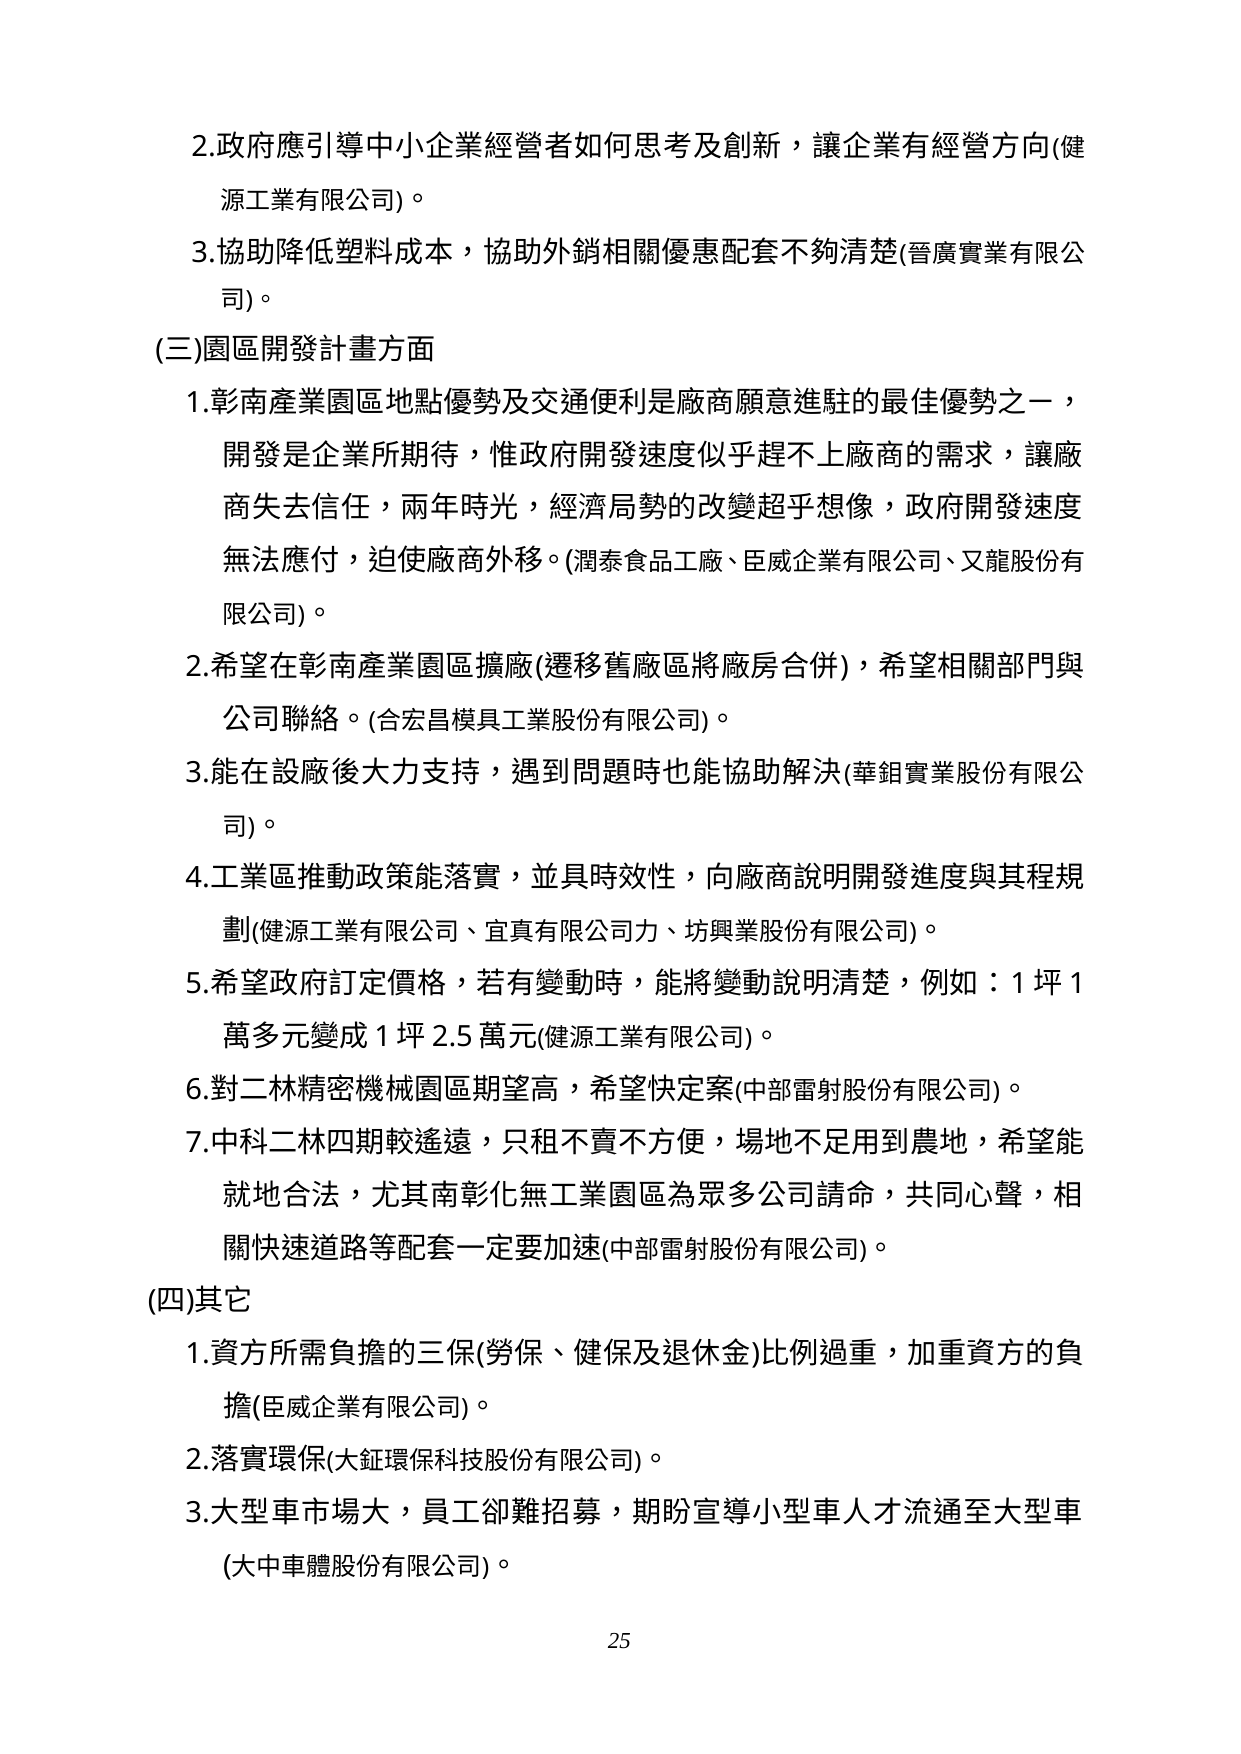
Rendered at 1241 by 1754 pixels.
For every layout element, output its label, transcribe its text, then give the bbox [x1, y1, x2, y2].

text 3.協助降低塑料成本，協助外銷相關優惠配套不夠清楚(晉廣實業有限公司)。 [191, 228, 1085, 316]
text 3.能在設廠後大力支持，遇到問題時也能協助解決(華鉬實業股份有限公司)。 [185, 748, 1085, 843]
text 6.對二林精密機械園區期望高，希望快定案(中部雷射股份有限公司)。 [185, 1066, 1085, 1108]
text 5.希望政府訂定價格，若有變動時，能將變動說明清楚，例如：1坪1萬多元變成1坪2.5萬元(健源工業有限公司)。 [185, 960, 1085, 1055]
text 7.中科二林四期較遙遠，只租不賣不方便，場地不足用到農地，希望能就地合法，尤其南彰化無工業園區為眾多公司請命，共同心聲，相關快速道路等配套一定要加速(中部雷射股份有限公司)。 [185, 1118, 1085, 1266]
text 4.工業區推動政策能落實，並具時效性，向廠商說明開發進度與其程規劃(健源工業有限公司、宜真有限公司力、坊興業股份有限公司)。 [185, 854, 1085, 949]
text 1.彰南產業園區地點優勢及交通便利是廠商願意進駐的最佳優勢之ㄧ，開發是企業所期待，惟政府開發速度似乎趕不上廠商的需求，讓廠商失去信任，兩年時光，經濟局勢的改變超乎想像，政府開發速度無法應付，迫使廠商外移。(潤泰食品工廠、臣威企業有限公司、又龍股份有限公司)。 [185, 378, 1085, 632]
text 2.政府應引導中小企業經營者如何思考及創新，讓企業有經營方向(健源工業有限公司)。 [191, 123, 1085, 218]
text (四)其它 [148, 1277, 1085, 1319]
text 1.資方所需負擔的三保(勞保、健保及退休金)比例過重，加重資方的負擔(臣威企業有限公司)。 [185, 1330, 1085, 1425]
text 2.希望在彰南產業園區擴廠(遷移舊廠區將廠房合併)，希望相關部門與公司聯絡。(合宏昌模具工業股份有限公司)。 [185, 642, 1085, 738]
text (三)園區開發計畫方面 [148, 325, 1085, 368]
text 2.落實環保(大鉦環保科技股份有限公司)。 [185, 1436, 1085, 1478]
text 3.大型車市場大，員工卻難招募，期盼宣導小型車人才流通至大型車(大中車體股份有限公司)。 [185, 1489, 1085, 1584]
